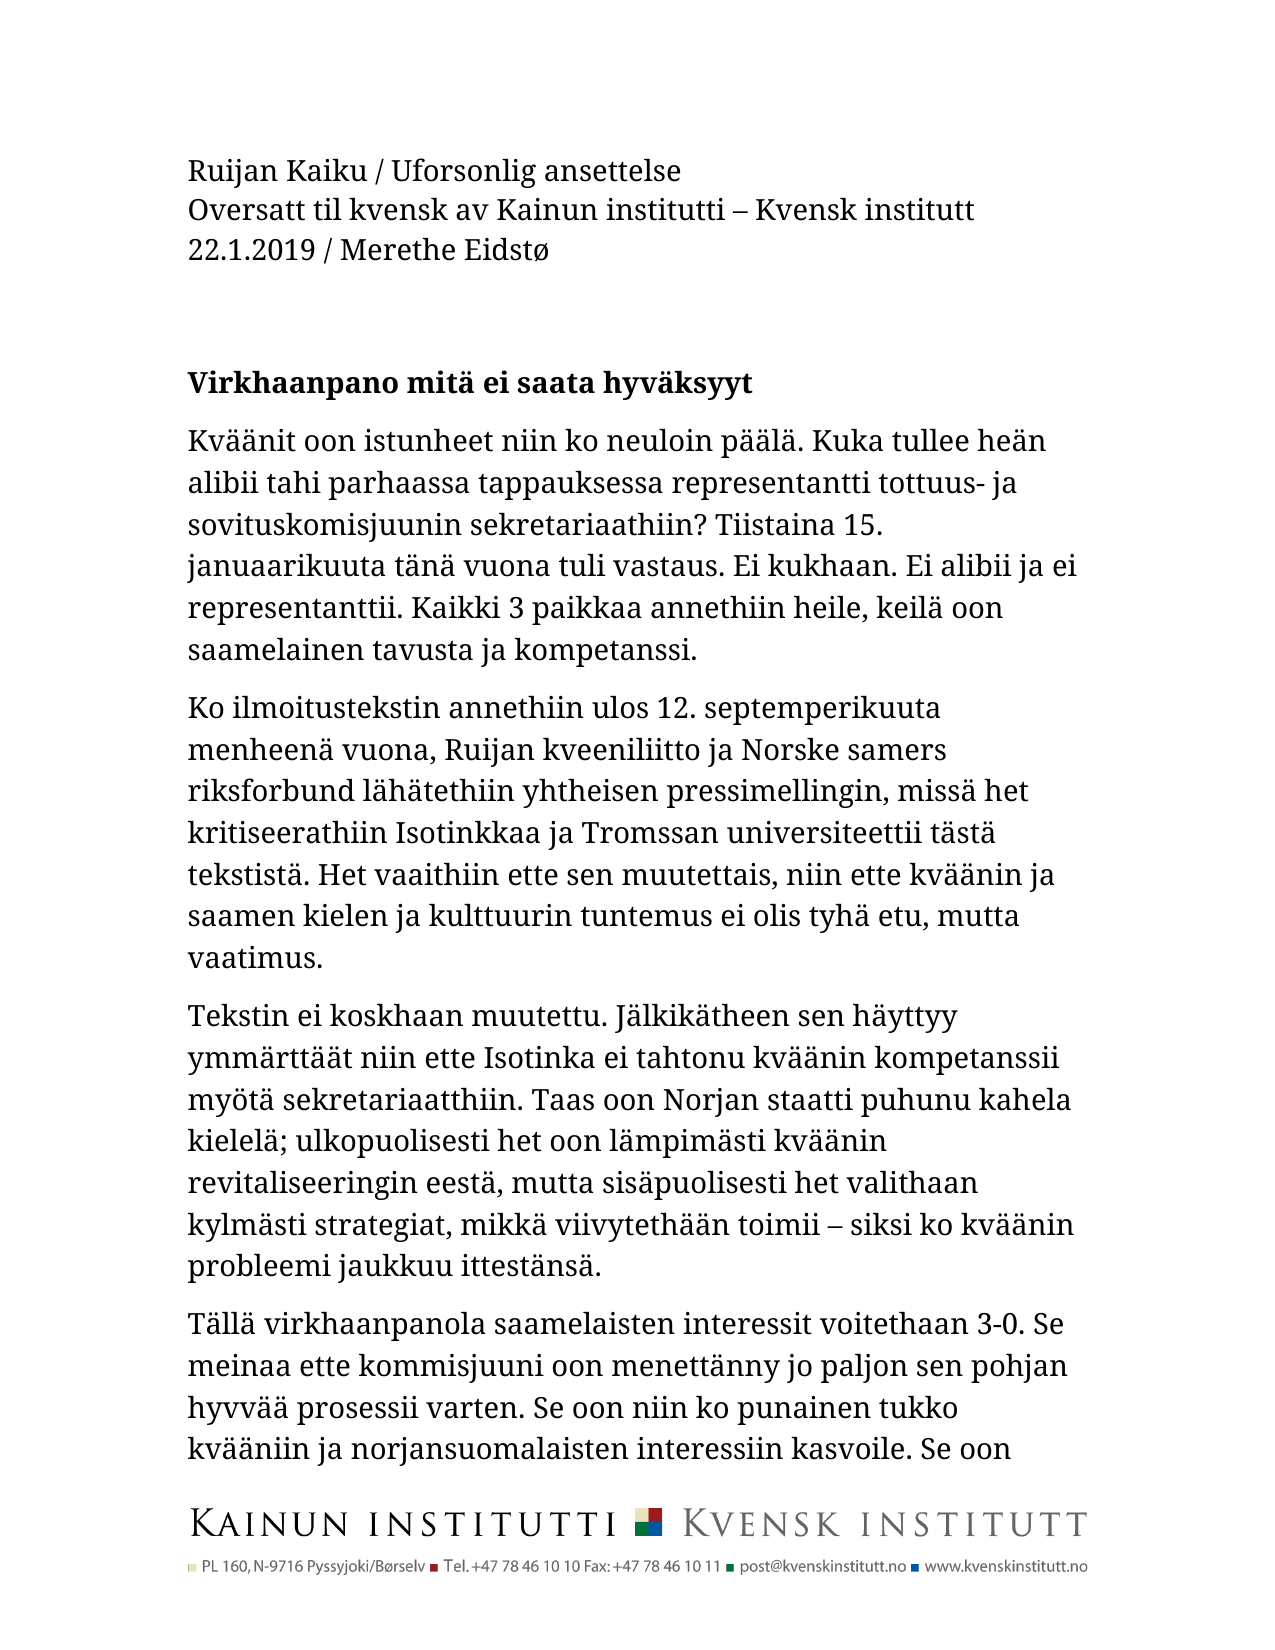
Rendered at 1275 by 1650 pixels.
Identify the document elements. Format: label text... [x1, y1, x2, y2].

text Tekstin ei koskhaan muutettu. Jälkikätheen sen häyttyy ymmärttäät niin ette Isotinka ei tahtonu kväänin kompetanssii myötä sekretariaatthiin. Taas oon Norjan staatti puhunu kahela kielelä; ulkopuolisesti het oon lämpimästi kväänin revitaliseeringin eestä, mutta sisäpuolisesti het valithaan kylmästi strategiat, mikkä viivytethään toimii – siksi ko kväänin probleemi jaukkuu ittestänsä. [187, 995, 1087, 1285]
text Oversatt til kvensk av Kainun institutti – Kvensk institutt 22.1.2019 / Merethe Eidstø [187, 190, 1087, 269]
text Kväänit oon istunheet niin ko neuloin päälä. Kuka tullee heän alibii tahi parhaassa tappauksessa representantti tottuus- ja sovituskomisjuunin sekretariaathiin? Tiistaina 15. januaarikuuta tänä vuona tuli vastaus. Ei kukhaan. Ei alibii ja ei representanttii. Kaikki 3 paikkaa annethiin heile, keilä oon saamelainen tavusta ja kompetanssi. [187, 421, 1087, 669]
text Virkhaanpano mitä ei saata hyväksyyt [187, 362, 1087, 402]
text Ko ilmoitustekstin annethiin ulos 12. septemperikuuta menheenä vuona, Ruijan kveeniliitto ja Norske samers riksforbund lähätethiin yhtheisen pressimellingin, missä het kritiseerathiin Isotinkkaa ja Tromssan universiteettii tästä tekstistä. Het vaaithiin ette sen muutettais, niin ette kväänin ja saamen kielen ja kulttuurin tuntemus ei olis tyhä etu, mutta vaatimus. [187, 687, 1087, 977]
text Tällä virkhaanpanola saamelaisten interessit voitethaan 3-0. Se meinaa ette kommisjuuni oon menettänny jo paljon sen pohjan hyvvää prosessii varten. Se oon niin ko punainen tukko kvääniin ja norjansuomalaisten interessiin kasvoile. Se oon [187, 1304, 1087, 1468]
text Ruijan Kaiku / Uforsonlig ansettelse [187, 150, 1087, 190]
picture [187, 1508, 1088, 1577]
